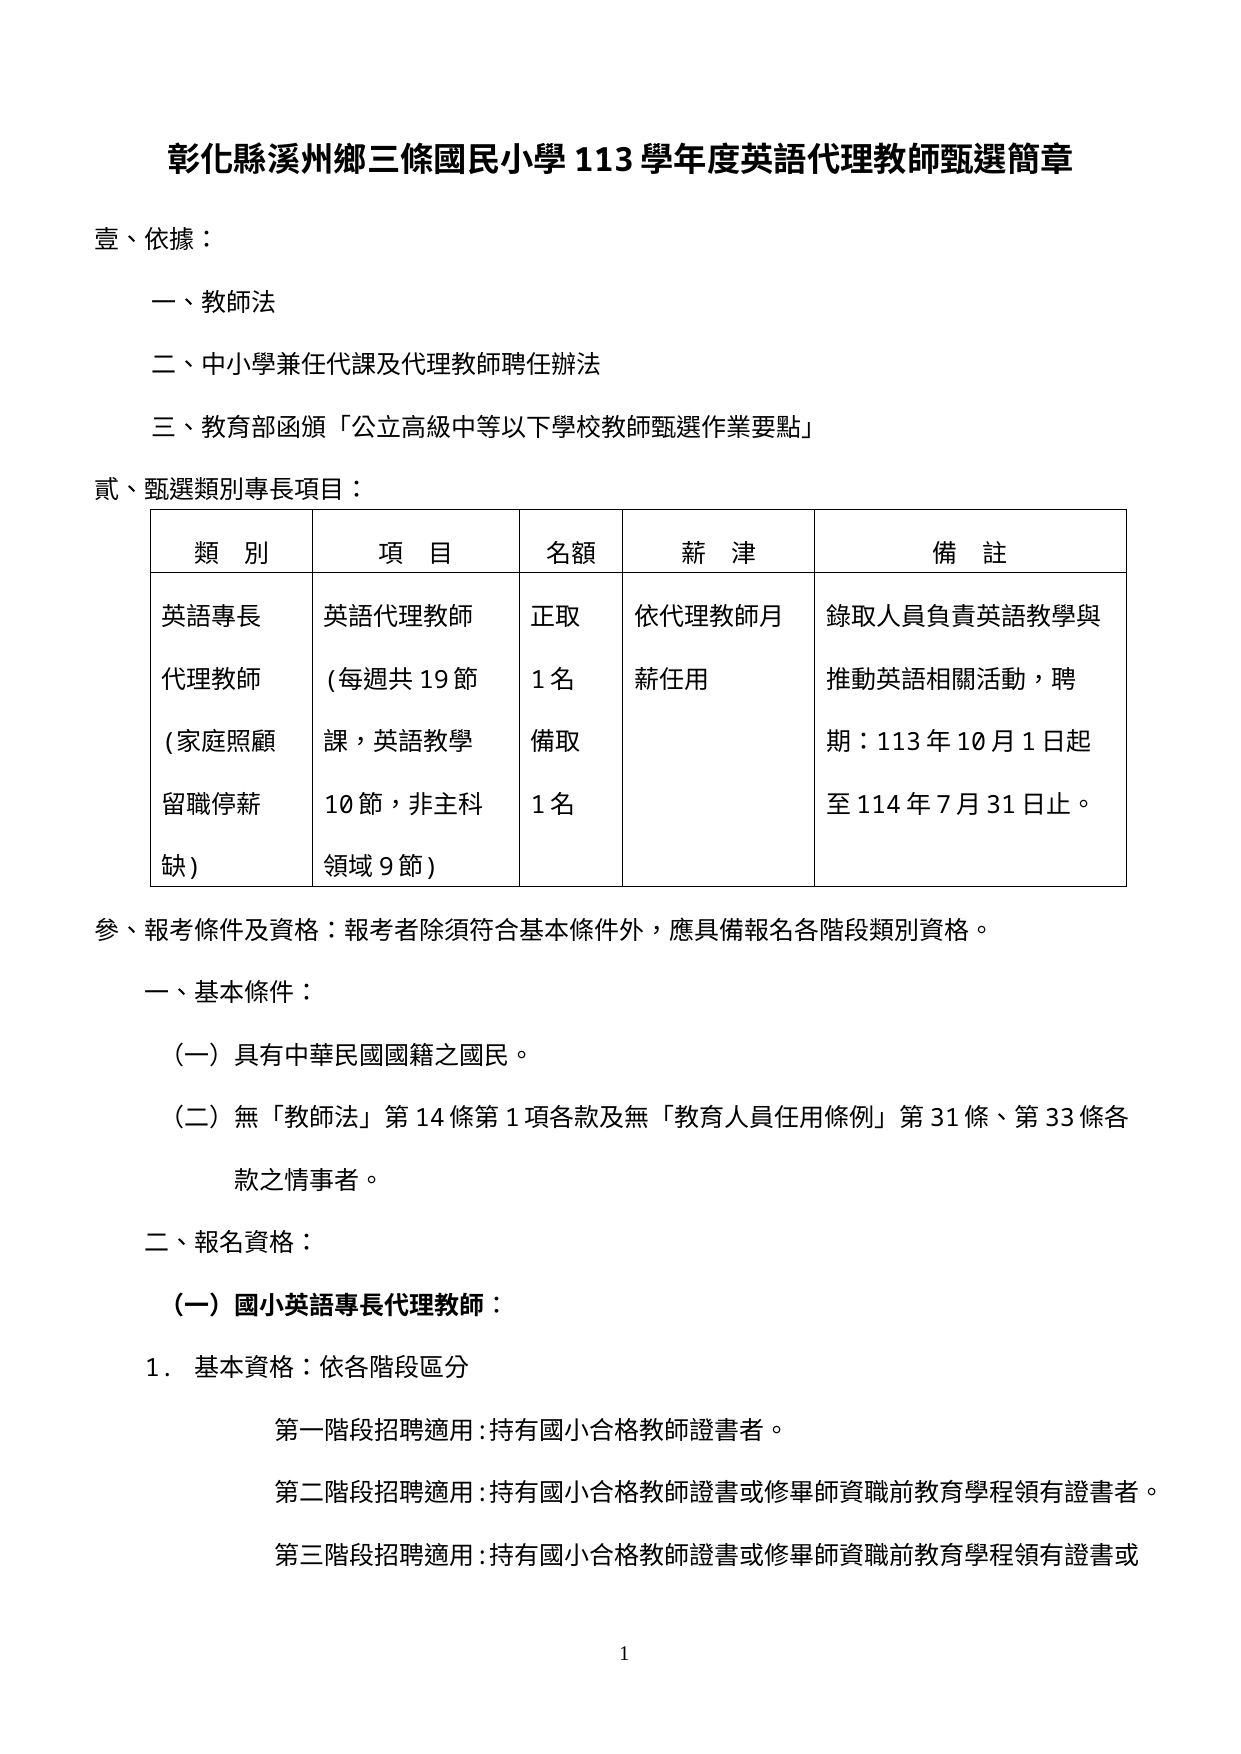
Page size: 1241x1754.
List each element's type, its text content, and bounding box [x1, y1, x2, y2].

table_cell 依代理教師月薪任用 [623, 573, 814, 886]
table_cell 錄取人員負責英語教學與推動英語相關活動，聘期：113年10月1日起至114年7月31日止。 [815, 573, 1126, 886]
text 一、教師法 [151, 259, 1146, 321]
text （一）國小英語專長代理教師： [144, 1262, 1146, 1324]
text 壹、依據： [94, 196, 1146, 259]
text （二）無「教師法」第14條第1項各款及無「教育人員任用條例」第31條、第33條各款之情事者。 [159, 1074, 1146, 1199]
table_cell 正取 1名 備取 1名 [520, 573, 622, 886]
text （一）具有中華民國國籍之國民。 [159, 1012, 1146, 1074]
text 二、中小學兼任代課及代理教師聘任辦法 [151, 321, 1146, 384]
text 一、基本條件： [144, 949, 1146, 1012]
text 第一階段招聘適用:持有國小合格教師證書者。 第二階段招聘適用:持有國小合格教師證書或修畢師資職前教育學程領有證書者。 第三階段招聘適用:持有國小合格教師證書或修畢師資職前教育學程領有證書或 [94, 1387, 1146, 1574]
text 二、報名資格： [144, 1199, 1146, 1262]
list 基本資格：依各階段區分 [94, 1324, 1146, 1387]
table_header 備 註 [815, 510, 1126, 572]
table_header 薪 津 [623, 510, 814, 572]
text 貳、甄選類別專長項目： [94, 446, 1146, 509]
table_cell 英語專長 代理教師 (家庭照顧 留職停薪缺) [151, 573, 312, 886]
table_header 名額 [520, 510, 622, 572]
text 參、報考條件及資格：報考者除須符合基本條件外，應具備報名各階段類別資格。 [94, 887, 1146, 949]
table_header 項 目 [313, 510, 519, 572]
table_header 類 別 [151, 510, 312, 572]
text 彰化縣溪州鄉三條國民小學113學年度英語代理教師甄選簡章 [94, 115, 1146, 177]
text 三、教育部函頒「公立高級中等以下學校教師甄選作業要點」 [151, 384, 1146, 446]
table_cell 英語代理教師(每週共19節課，英語教學10節，非主科領域9節) [313, 573, 519, 886]
